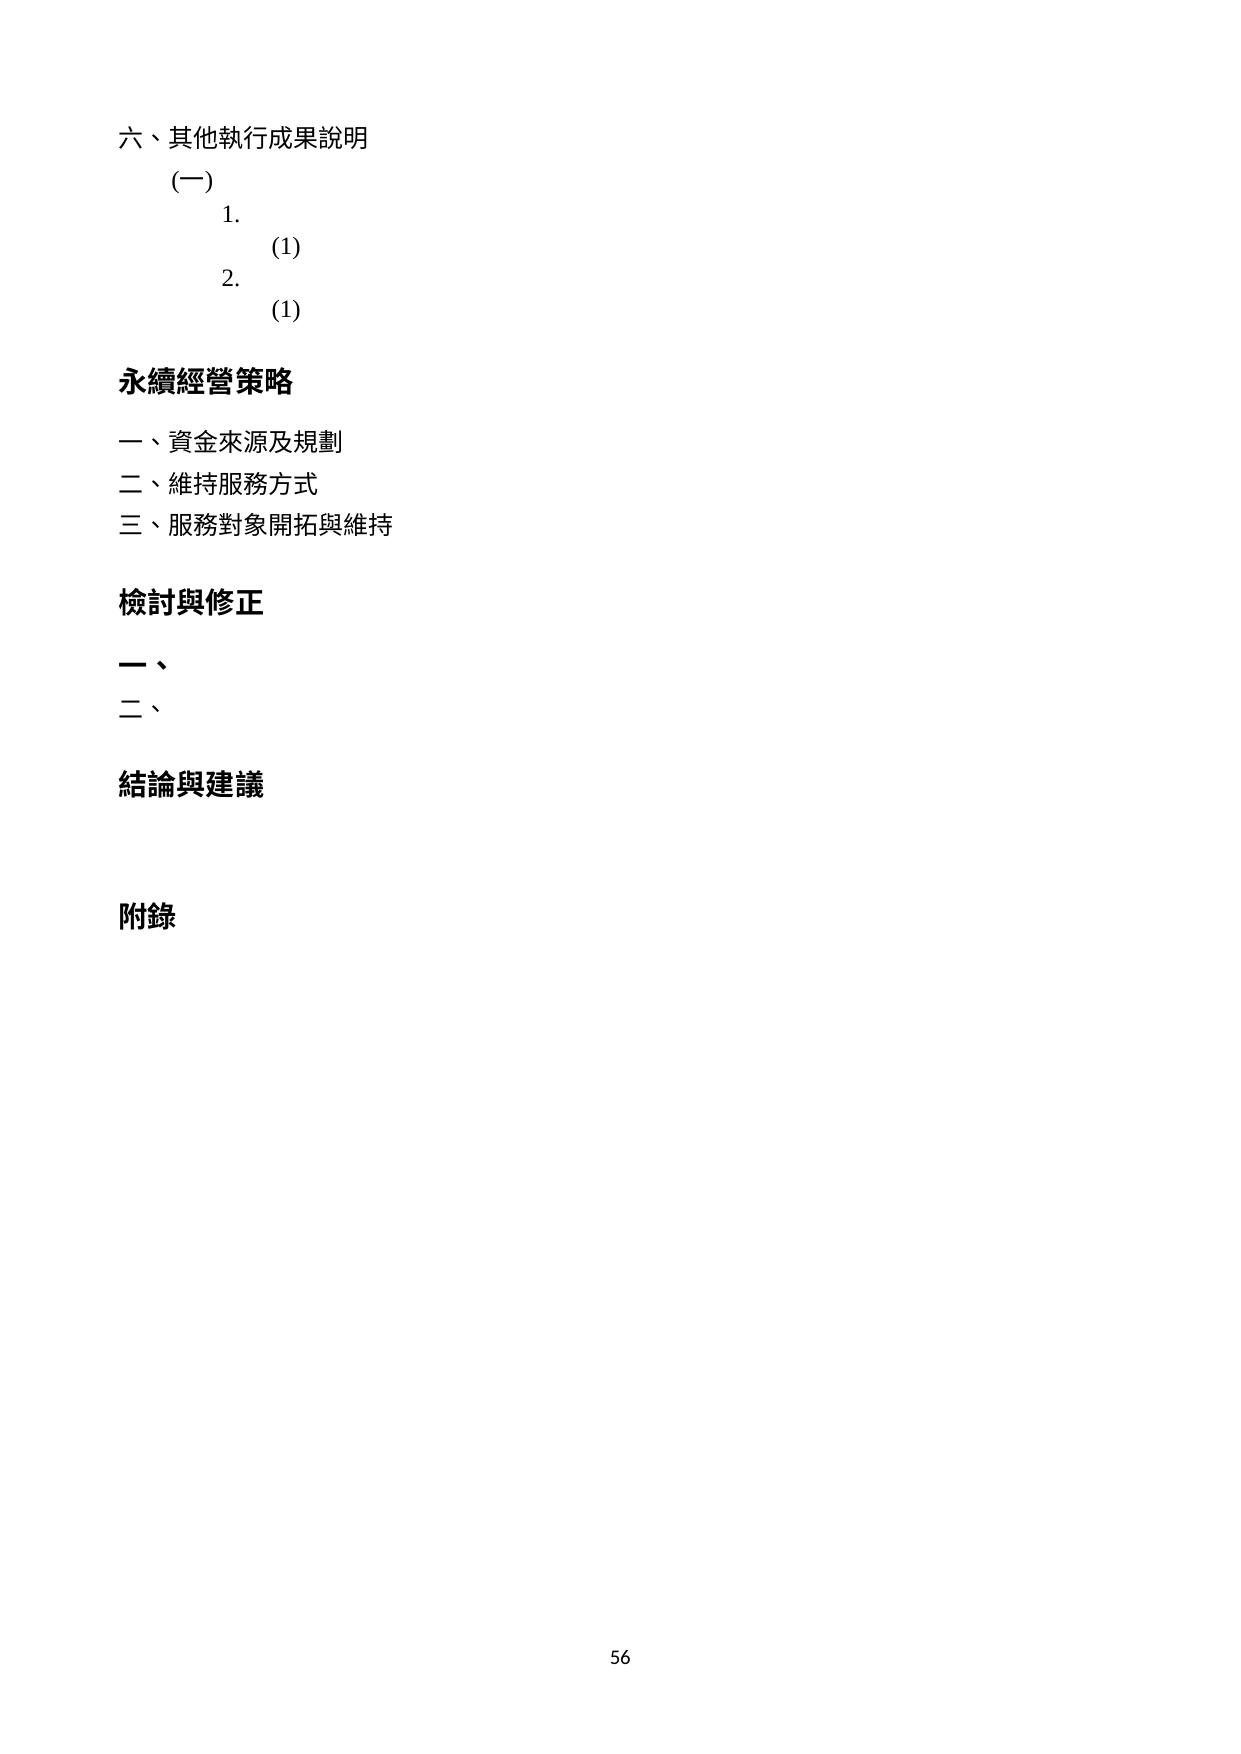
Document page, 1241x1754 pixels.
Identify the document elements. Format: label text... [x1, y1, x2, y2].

subtitle 永續經營策略 [118, 359, 1122, 401]
subtitle 附錄 [118, 894, 1122, 936]
list 服務對象開拓與維持 [118, 506, 1122, 542]
list 維持服務方式 [118, 464, 1122, 500]
list 資金來源及規劃 [118, 422, 1122, 459]
subtitle 檢討與修正 [118, 579, 1122, 621]
list 其他執行成果說明 [118, 118, 1122, 154]
subtitle 結論與建議 [118, 762, 1122, 804]
